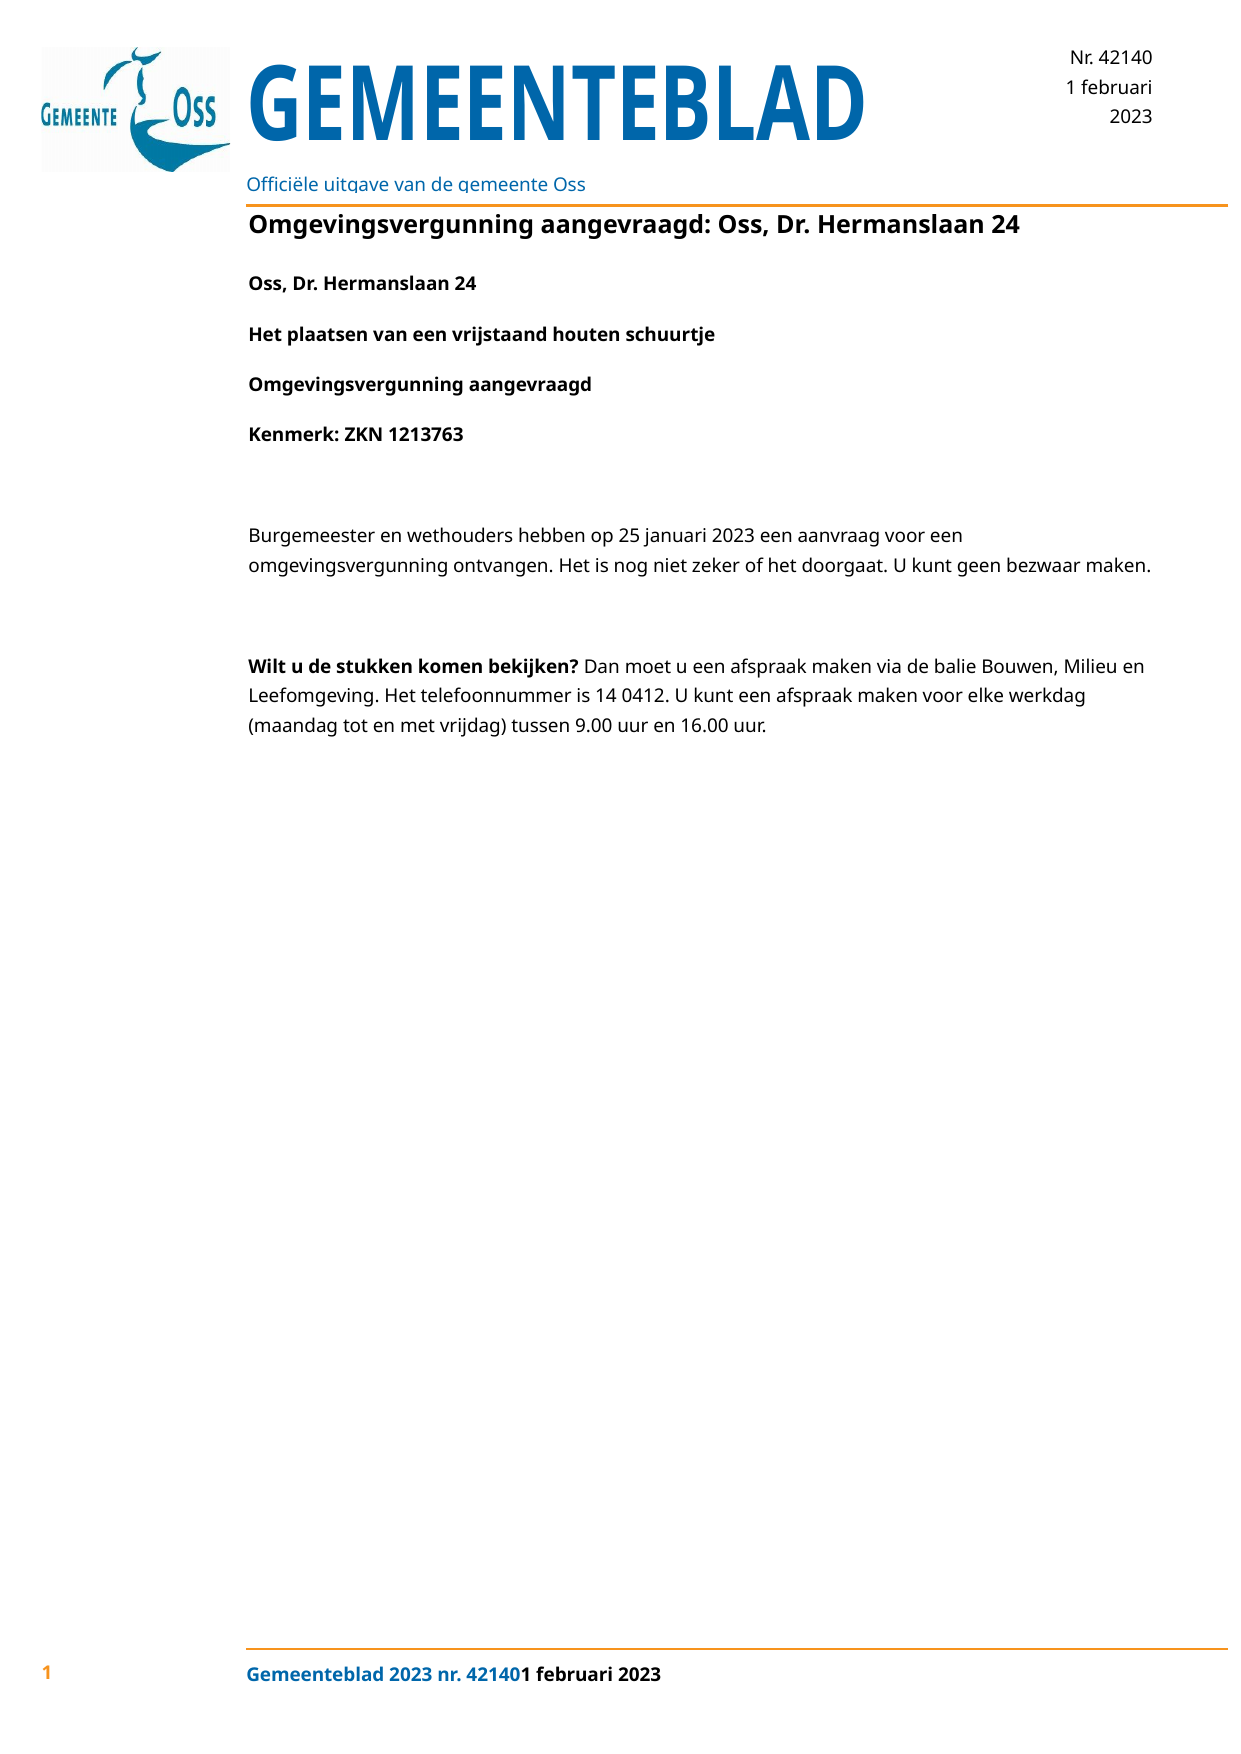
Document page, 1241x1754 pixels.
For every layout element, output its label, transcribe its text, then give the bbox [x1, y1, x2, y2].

text Burgemeester en wethouders hebben op 25 januari 2023 een aanvraag voor een omgevingsvergunning ontvangen. Het is nog niet zeker of het doorgaat. U kunt geen bezwaar maken. [248, 522, 1152, 578]
text Kenmerk: ZKN 1213763 [248, 422, 1152, 447]
text Omgevingsvergunning aangevraagd [248, 371, 1152, 397]
picture [41, 47, 231, 172]
text Omgevingsvergunning aangevraagd: Oss, Dr. Hermanslaan 24 [248, 207, 1152, 241]
text Oss, Dr. Hermanslaan 24 [248, 270, 1152, 296]
text Wilt u de stukken komen bekijken? Dan moet u een afspraak maken via de balie Bouwen, Milieu en Leefomgeving. Het telefoonnummer is 14 0412. U kunt een afspraak maken voor elke werkdag (maandag tot en met vrijdag) tussen 9.00 uur en 16.00 uur. [248, 653, 1152, 738]
text Het plaatsen van een vrijstaand houten schuurtje [248, 321, 1152, 346]
